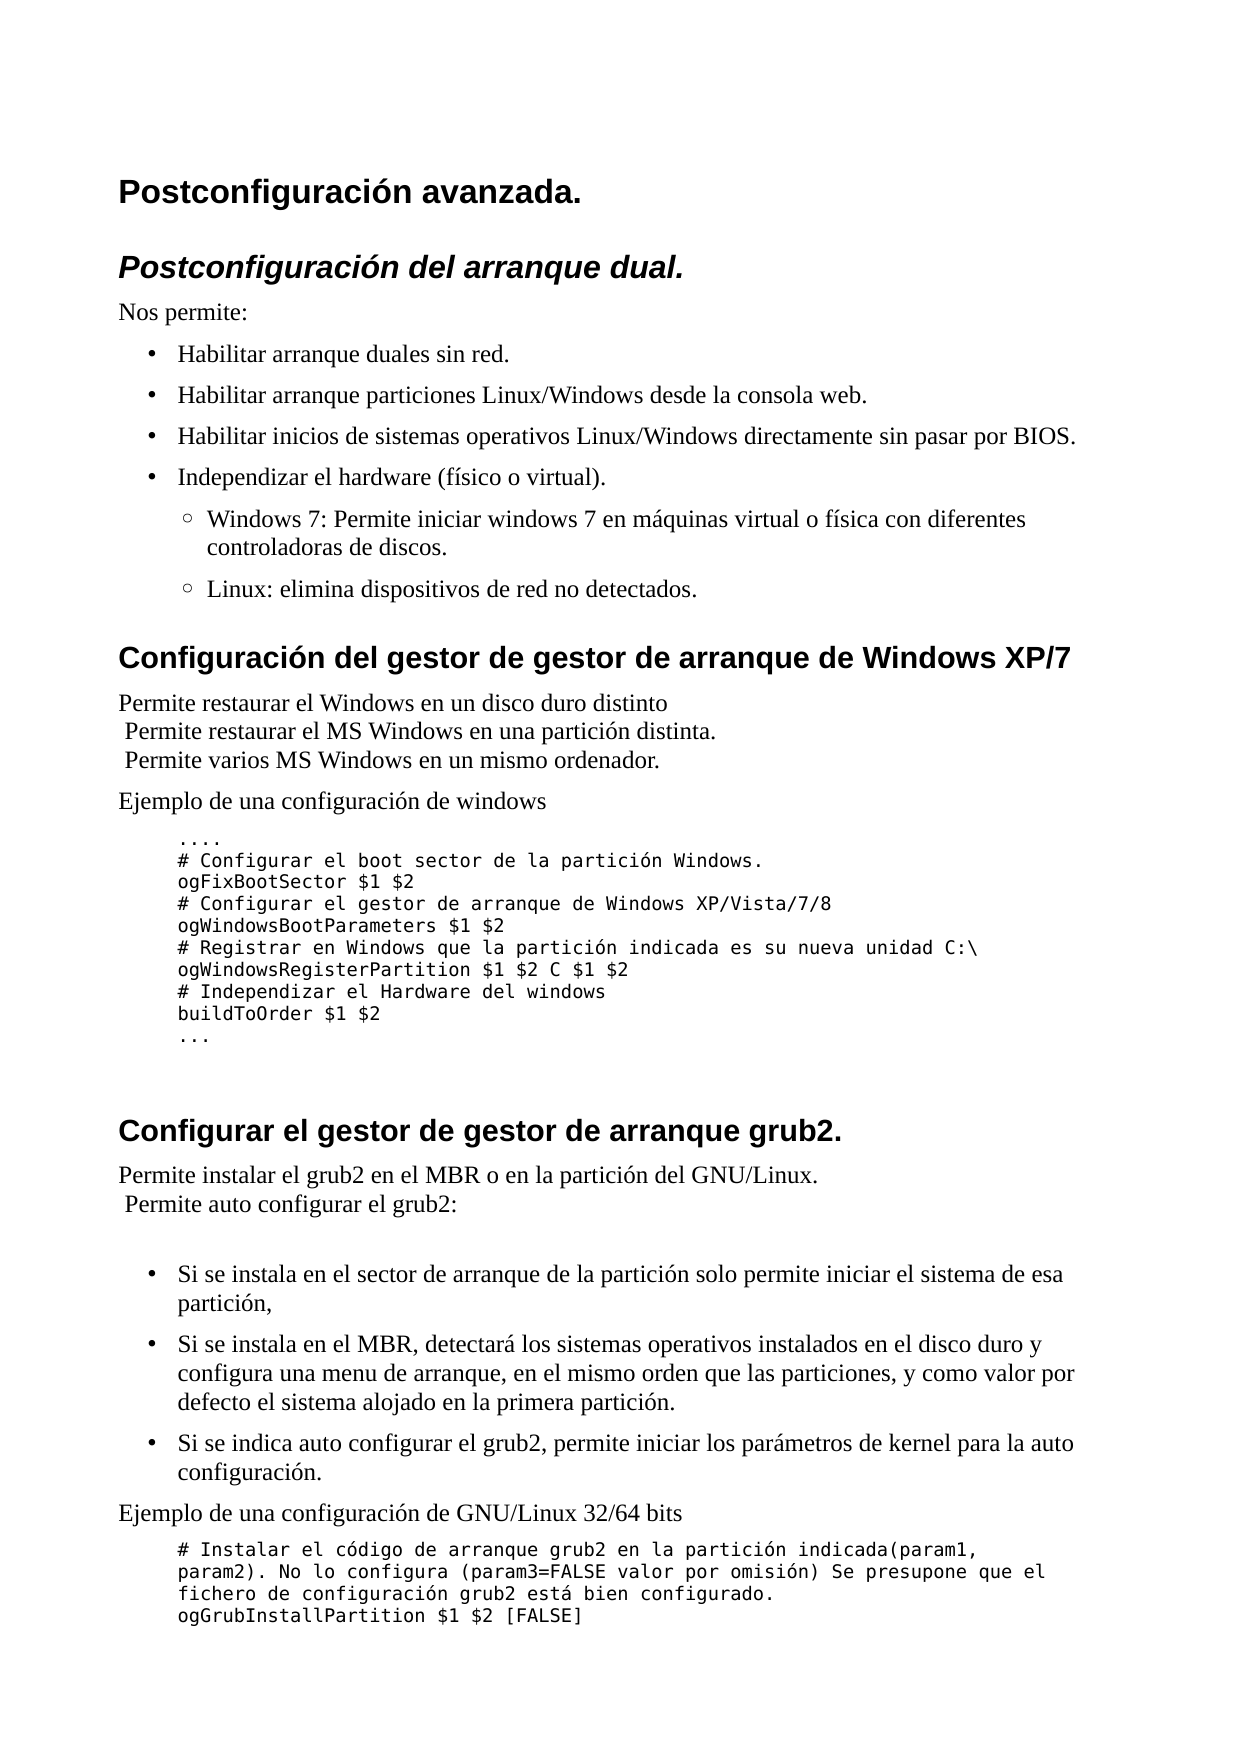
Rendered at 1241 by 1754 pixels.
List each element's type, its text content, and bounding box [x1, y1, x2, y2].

list Habilitar arranque particiones Linux/Windows desde la consola web. [148, 380, 1122, 409]
subtitle Configuración del gestor de gestor de arranque de Windows XP/7 [118, 640, 1122, 675]
text Nos permite: [118, 297, 1122, 326]
subtitle Postconfiguración del arranque dual. [118, 248, 1122, 285]
text # Instalar el código de arranque grub2 en la partición indicada(param1, param2). No lo configura (param3=FALSE valor por omisión) Se presupone que el fichero de configuración grub2 está bien configurado. ogGrubInstallPartition $1 $2 [FALSE] [177, 1539, 1063, 1627]
list Windows 7: Permite iniciar windows 7 en máquinas virtual o física con diferentes controladoras de discos. [177, 504, 1122, 561]
list Habilitar inicios de sistemas operativos Linux/Windows directamente sin pasar por BIOS. [148, 421, 1122, 450]
subtitle Configurar el gestor de gestor de arranque grub2. [118, 1113, 1122, 1148]
list Independizar el hardware (físico o virtual). [148, 462, 1122, 491]
text .... # Configurar el boot sector de la partición Windows. ogFixBootSector $1 $2 # Configurar el gestor de arranque de Windows XP/Vista/7/8 ogWindowsBootParameters $1 $2 # Registrar en Windows que la partición indicada es su nueva unidad C:\ ogWindowsRegisterPartition $1 $2 C $1 $2 # Independizar el Hardware del windows buildToOrder $1 $2 ... [177, 828, 1063, 1046]
text Ejemplo de una configuración de GNU/Linux 32/64 bits [118, 1498, 1122, 1527]
list Si se instala en el sector de arranque de la partición solo permite iniciar el sistema de esa partición, [148, 1259, 1122, 1317]
subtitle Postconfiguración avanzada. [118, 172, 1122, 211]
text Permite instalar el grub2 en el MBR o en la partición del GNU/Linux. Permite auto configurar el grub2: [118, 1161, 1122, 1247]
list Si se indica auto configurar el grub2, permite iniciar los parámetros de kernel para la auto configuración. [148, 1428, 1122, 1486]
text Permite restaurar el Windows en un disco duro distinto Permite restaurar el MS Windows en una partición distinta. Permite varios MS Windows en un mismo ordenador. [118, 688, 1122, 774]
list Linux: elimina dispositivos de red no detectados. [177, 574, 1122, 602]
list Si se instala en el MBR, detectará los sistemas operativos instalados en el disco duro y configura una menu de arranque, en el mismo orden que las particiones, y como valor por defecto el sistema alojado en la primera partición. [148, 1329, 1122, 1416]
list Habilitar arranque duales sin red. [148, 339, 1122, 367]
text Ejemplo de una configuración de windows [118, 786, 1122, 815]
